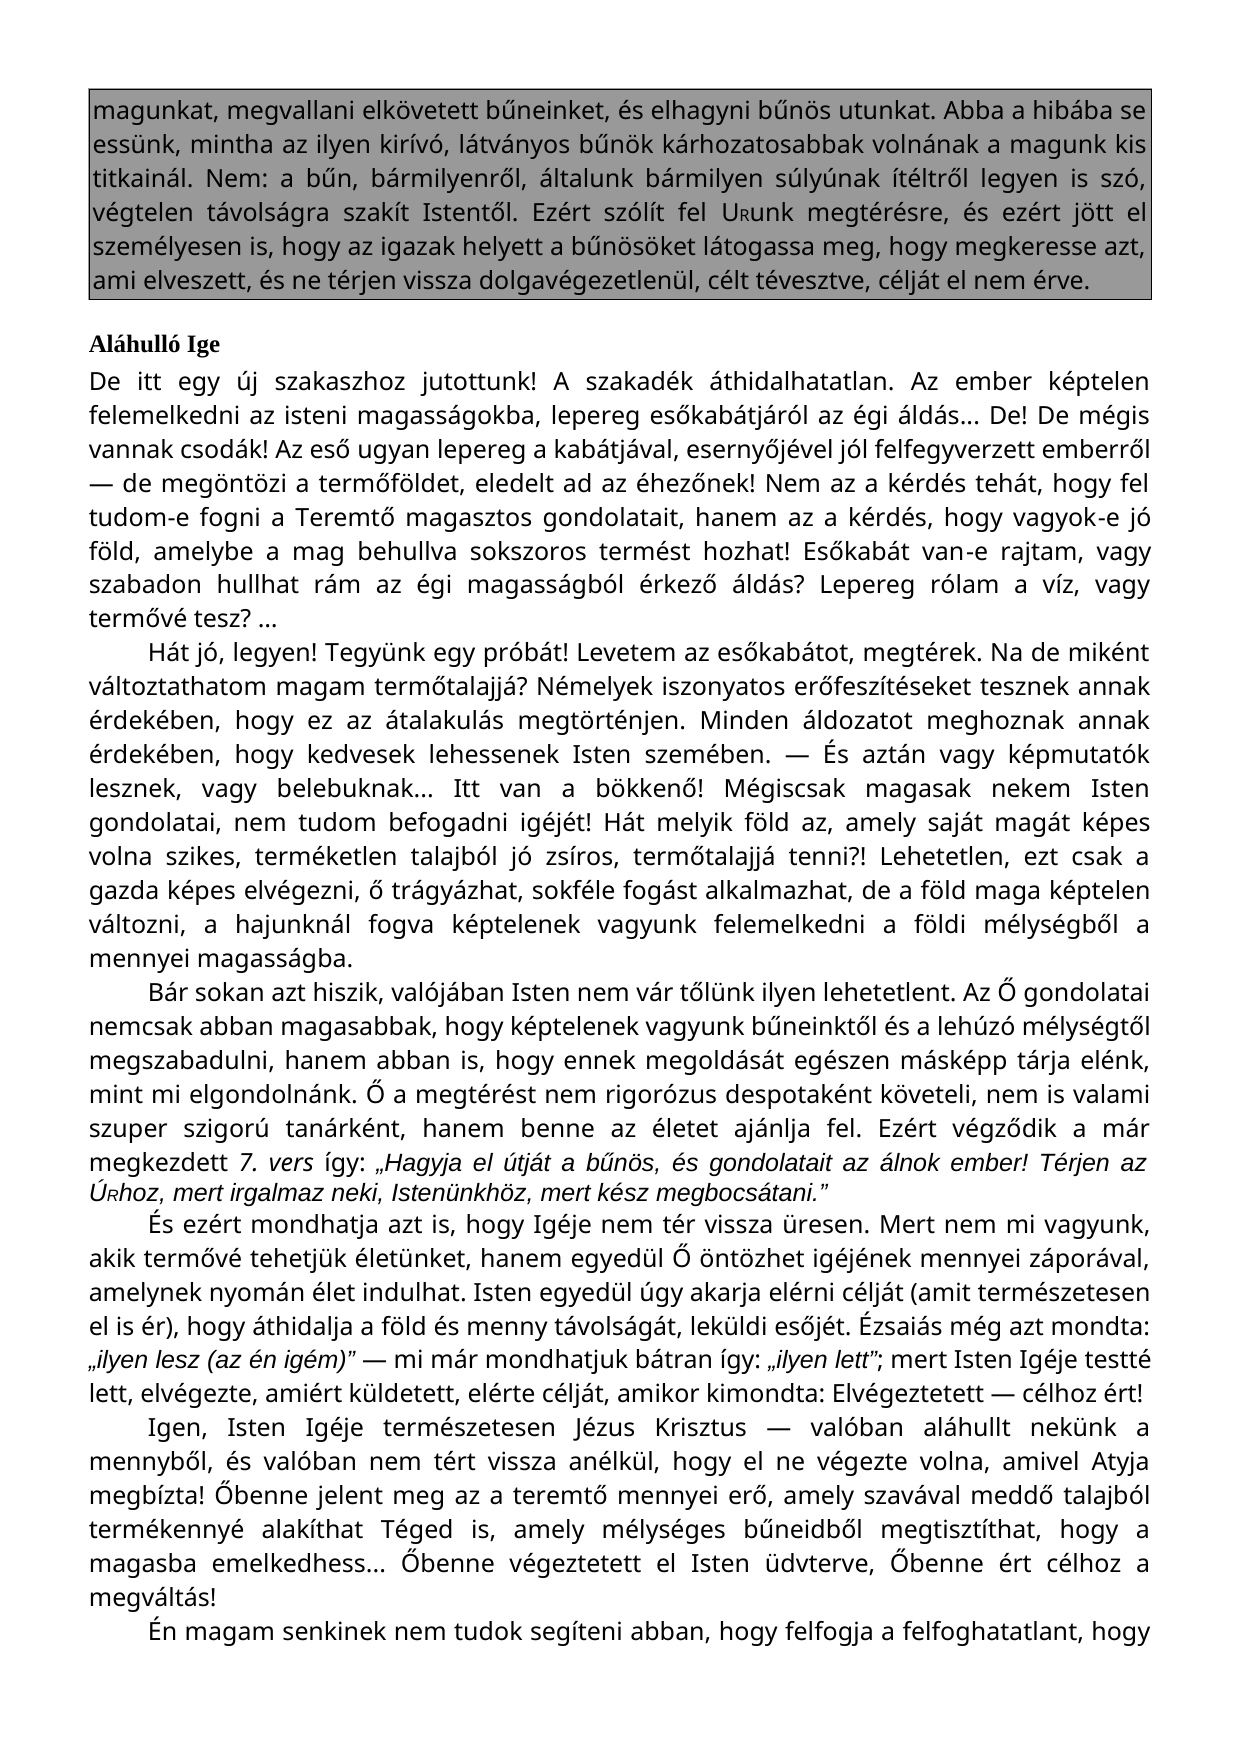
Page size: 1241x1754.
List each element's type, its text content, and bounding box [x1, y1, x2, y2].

text De itt egy új szakaszhoz jutottunk! A szakadék áthidalhatatlan. Az ember képtelen felemelkedni az isteni magasságokba, lepereg esőkabátjáról az égi áldás... De! De mégis vannak csodák! Az eső ugyan lepereg a kabátjával, esernyőjével jól felfegyverzett emberről ― de megöntözi a termőföldet, eledelt ad az éhezőnek! Nem az a kérdés tehát, hogy fel tudom‑e fogni a Teremtő magasztos gondolatait, hanem az a kérdés, hogy vagyok‑e jó föld, amelybe a mag behullva sokszoros termést hozhat! Esőkabát van‑e rajtam, vagy szabadon hullhat rám az égi magasságból érkező áldás? Lepereg rólam a víz, vagy termővé tesz? … [88, 363, 1152, 635]
text Hát jó, legyen! Tegyünk egy próbát! Levetem az esőkabátot, megtérek. Na de miként változtathatom magam termőtalajjá? Némelyek iszonyatos erőfeszítéseket tesznek annak érdekében, hogy ez az átalakulás megtörténjen. Minden áldozatot meghoznak annak érdekében, hogy kedvesek lehessenek Isten szemében. ― És aztán vagy képmutatók lesznek, vagy belebuknak... Itt van a bökkenő! Mégiscsak magasak nekem Isten gondolatai, nem tudom befogadni igéjét! Hát melyik föld az, amely saját magát képes volna szikes, terméketlen talajból jó zsíros, termőtalajjá tenni?! Lehetetlen, ezt csak a gazda képes elvégezni, ő trágyázhat, sokféle fogást alkalmazhat, de a föld maga képtelen változni, a hajunknál fogva képtelenek vagyunk felemelkedni a földi mélységből a mennyei magasságba. [88, 635, 1152, 974]
text magunkat, megvallani elkövetett bűneinket, és elhagyni bűnös utunkat. Abba a hibába se essünk, mintha az ilyen kirívó, látványos bűnök kárhozatosabbak volnának a magunk kis titkainál. Nem: a bűn, bármilyenről, általunk bármilyen súlyúnak ítéltről legyen is szó, végtelen távolságra szakít Istentől. Ezért szólít fel Urunk megtérésre, és ezért jött el személyesen is, hogy az igazak helyett a bűnösöket látogassa meg, hogy megkeresse azt, ami elveszett, és ne térjen vissza dolgavégezetlenül, célt tévesztve, célját el nem érve. [90, 90, 1151, 299]
text Bár sokan azt hiszik, valójában Isten nem vár tőlünk ilyen lehetetlent. Az Ő gondolatai nemcsak abban magasabbak, hogy képtelenek vagyunk bűneinktől és a lehúzó mélységtől megszabadulni, hanem abban is, hogy ennek megoldását egészen másképp tárja elénk, mint mi elgondolnánk. Ő a megtérést nem rigorózus despotaként követeli, nem is valami szuper szigorú tanárként, hanem benne az életet ajánlja fel. Ezért végződik a már megkezdett 7. vers így: „Hagyja el útját a bűnös, és gondolatait az álnok ember! Térjen az Úrhoz, mert irgalmaz neki, Istenünkhöz, mert kész megbocsátani.” [88, 974, 1152, 1206]
text És ezért mondhatja azt is, hogy Igéje nem tér vissza üresen. Mert nem mi vagyunk, akik termővé tehetjük életünket, hanem egyedül Ő öntözhet igéjének mennyei záporával, amelynek nyomán élet indulhat. Isten egyedül úgy akarja elérni célját (amit természetesen el is ér), hogy áthidalja a föld és menny távolságát, leküldi esőjét. Ézsaiás még azt mondta: „ilyen lesz (az én igém)” — mi már mondhatjuk bátran így: „ilyen lett”; mert Isten Igéje testté lett, elvégezte, amiért küldetett, elérte célját, amikor kimondta: Elvégeztetett — célhoz ért! [88, 1206, 1152, 1410]
subtitle Aláhulló Ige [88, 330, 1152, 357]
text Én magam senkinek nem tudok segíteni abban, hogy felfogja a felfoghatatlant, hogy [88, 1614, 1152, 1648]
text Igen, Isten Igéje természetesen Jézus Krisztus — valóban aláhullt nekünk a mennyből, és valóban nem tért vissza anélkül, hogy el ne végezte volna, amivel Atyja megbízta! Őbenne jelent meg az a teremtő mennyei erő, amely szavával meddő talajból termékennyé alakíthat Téged is, amely mélységes bűneidből megtisztíthat, hogy a magasba emelkedhess... Őbenne végeztetett el Isten üdvterve, Őbenne ért célhoz a megváltás! [88, 1410, 1152, 1614]
